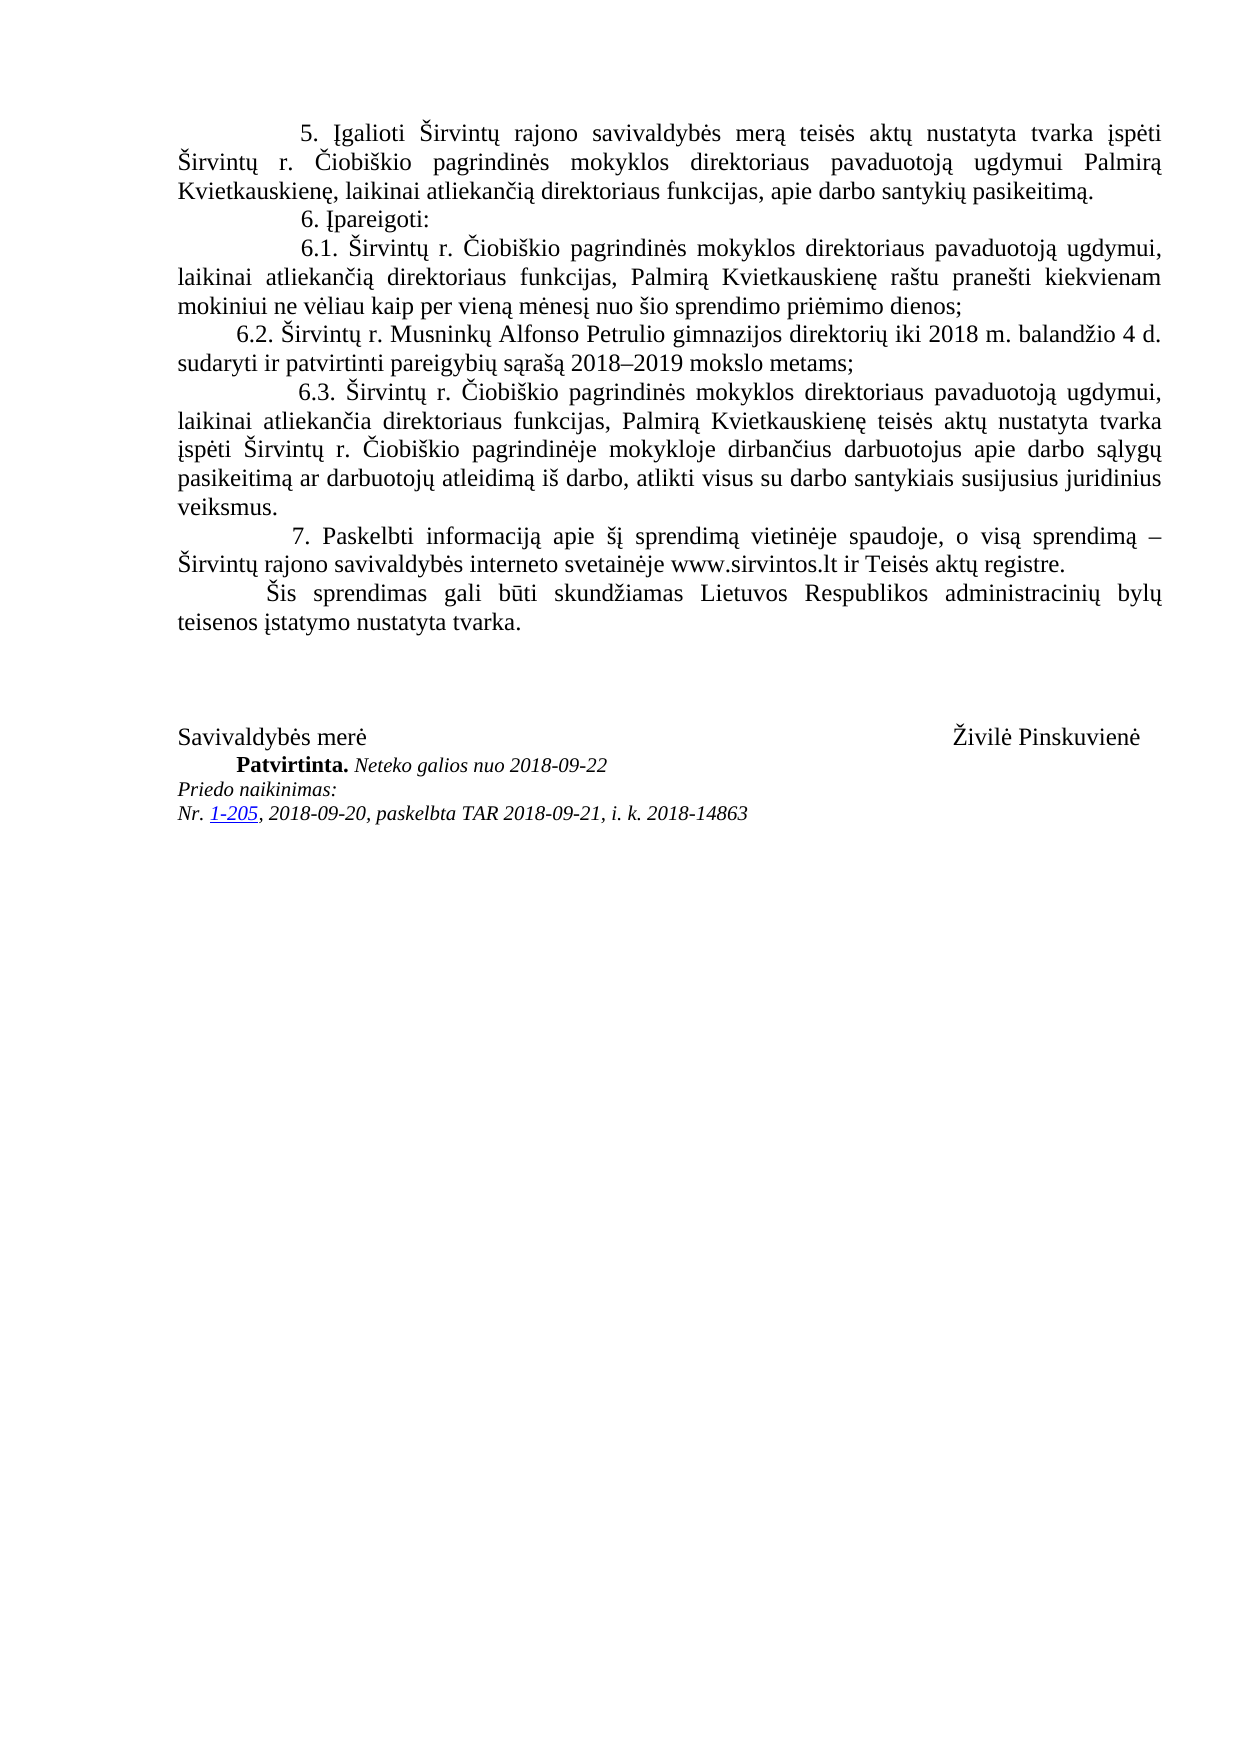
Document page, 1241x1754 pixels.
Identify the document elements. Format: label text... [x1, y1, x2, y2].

text 6.3. Širvintų r. Čiobiškio pagrindinės mokyklos direktoriaus pavaduotoją ugdymui, laikinai atliekančia direktoriaus funkcijas, Palmirą Kvietkauskienę teisės aktų nustatyta tvarka įspėti Širvintų r. Čiobiškio pagrindinėje mokykloje dirbančius darbuotojus apie darbo sąlygų pasikeitimą ar darbuotojų atleidimą iš darbo, atlikti visus su darbo santykiais susijusius juridinius veiksmus. [177, 377, 1162, 521]
text Patvirtinta. Neteko galios nuo 2018-09-22 [177, 751, 1162, 777]
text Priedo naikinimas: [177, 777, 1162, 801]
text 6.1. Širvintų r. Čiobiškio pagrindinės mokyklos direktoriaus pavaduotoją ugdymui, laikinai atliekančią direktoriaus funkcijas, Palmirą Kvietkauskienę raštu pranešti kiekvienam mokiniui ne vėliau kaip per vieną mėnesį nuo šio sprendimo priėmimo dienos; [177, 233, 1162, 319]
text 7. Paskelbti informaciją apie šį sprendimą vietinėje spaudoje, o visą sprendimą – Širvintų rajono savivaldybės interneto svetainėje www.sirvintos.lt ir Teisės aktų registre. [177, 521, 1162, 578]
text 6.2. Širvintų r. Musninkų Alfonso Petrulio gimnazijos direktorių iki 2018 m. balandžio 4 d. sudaryti ir patvirtinti pareigybių sąrašą 2018–2019 mokslo metams; [177, 319, 1162, 377]
text Šis sprendimas gali būti skundžiamas Lietuvos Respublikos administracinių bylų teisenos įstatymo nustatyta tvarka. [177, 578, 1162, 636]
text 5. Įgalioti Širvintų rajono savivaldybės merą teisės aktų nustatyta tvarka įspėti Širvintų r. Čiobiškio pagrindinės mokyklos direktoriaus pavaduotoją ugdymui Palmirą Kvietkauskienę, laikinai atliekančią direktoriaus funkcijas, apie darbo santykių pasikeitimą. [177, 118, 1162, 204]
text 6. Įpareigoti: [177, 204, 1162, 233]
text Nr. 1-205, 2018-09-20, paskelbta TAR 2018-09-21, i. k. 2018-14863 [177, 801, 1162, 825]
text Savivaldybės merė Živilė Pinskuvienė [177, 722, 1162, 751]
